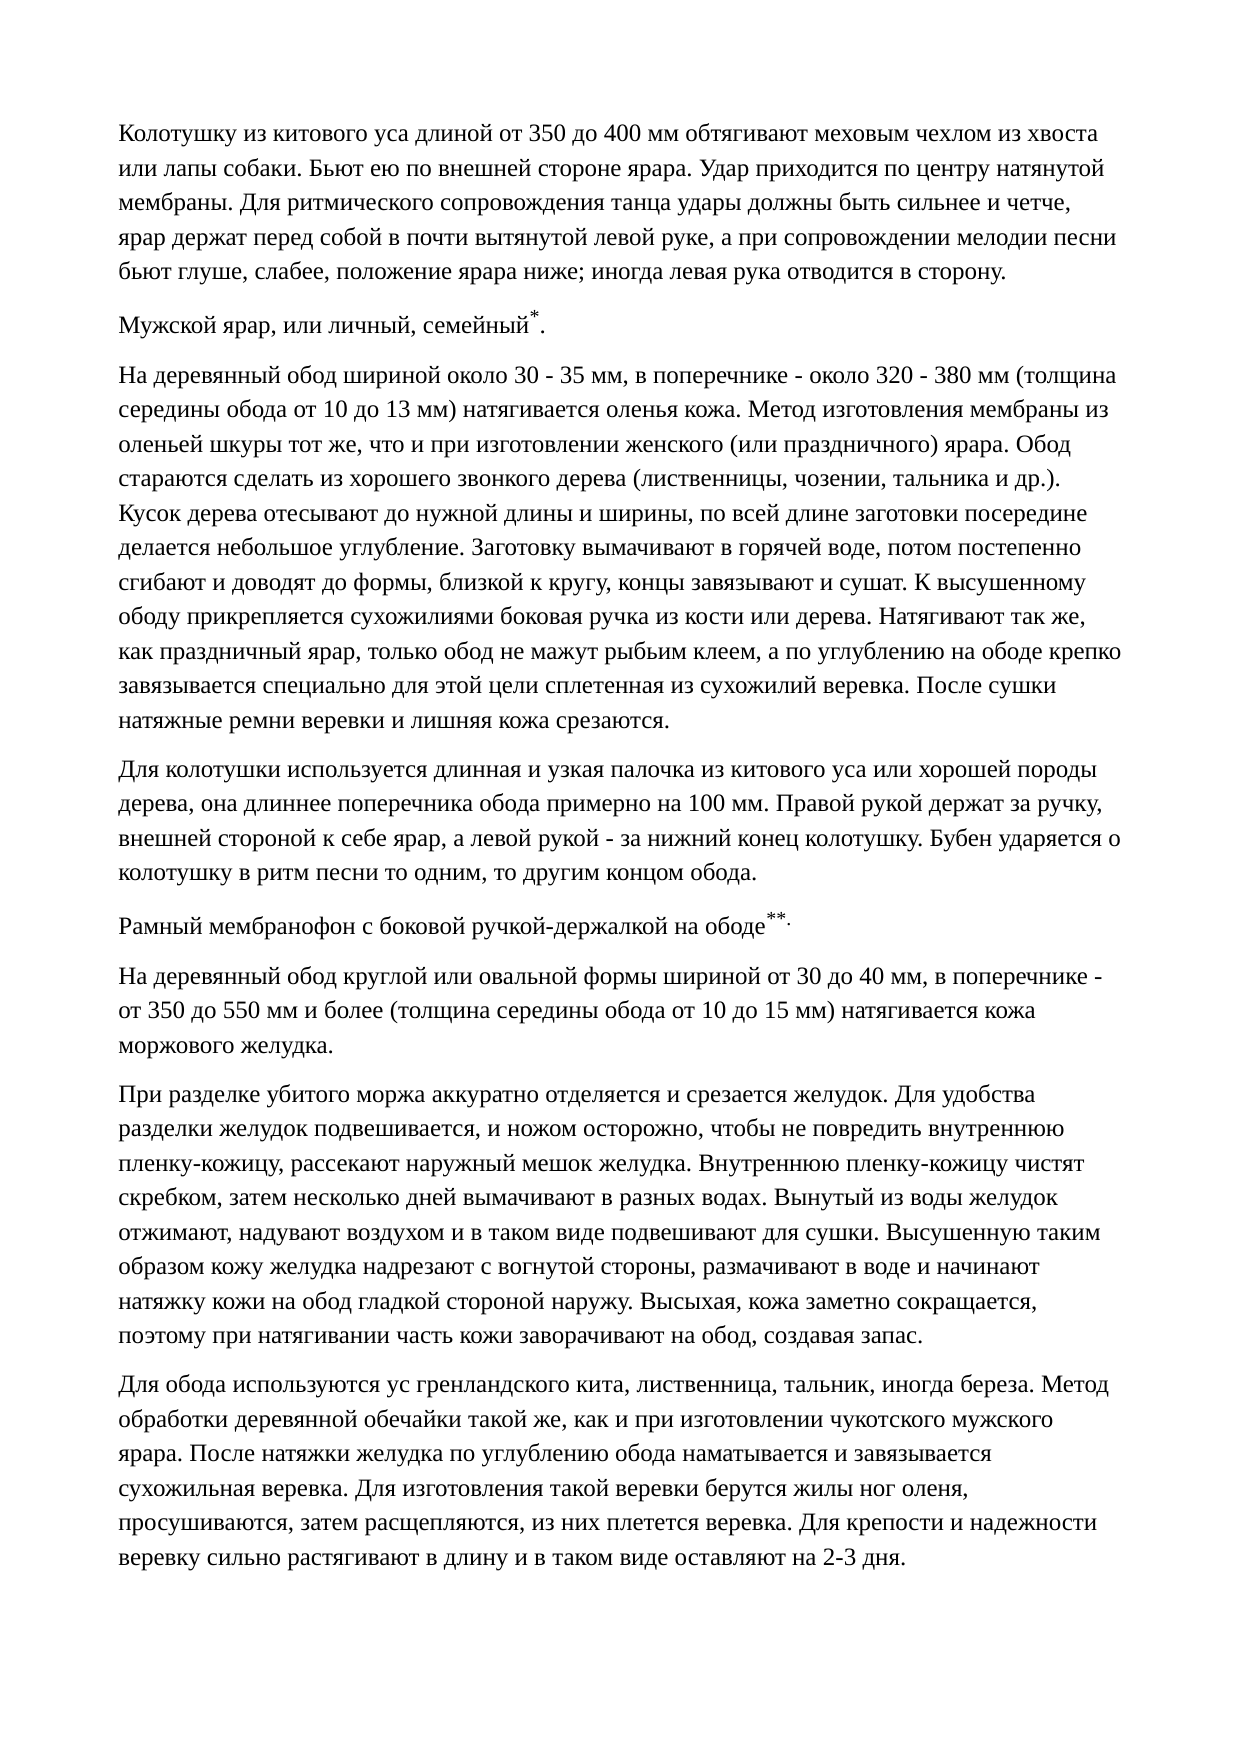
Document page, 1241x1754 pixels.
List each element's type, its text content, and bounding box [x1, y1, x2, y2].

text Для колотушки используется длинная и узкая палочка из китового уса или хорошей породы дерева, она длиннее поперечника обода примерно на 100 мм. Правой рукой держат за ручку, внешней стороной к себе ярар, а левой рукой - за нижний конец колотушку. Бубен ударяется о колотушку в ритм песни то одним, то другим концом обода. [118, 754, 1122, 886]
text При разделке убитого моржа аккуратно отделяется и срезается желудок. Для удобства разделки желудок подвешивается, и ножом осторожно, чтобы не повредить внутреннюю пленку-кожицу, рассекают наружный мешок желудка. Внутреннюю пленку-кожицу чистят скребком, затем несколько дней вымачивают в разных водах. Вынутый из воды желудок отжимают, надувают воздухом и в таком виде подвешивают для сушки. Высушенную таким образом кожу желудка надрезают с вогнутой стороны, размачивают в воде и начинают натяжку кожи на обод гладкой стороной наружу. Высыхая, кожа заметно сокращается, поэтому при натягивании часть кожи заворачивают на обод, создавая запас. [118, 1079, 1122, 1349]
text Колотушку из китового уса длиной от 350 до 400 мм обтягивают меховым чехлом из хвоста или лапы собаки. Бьют ею по внешней стороне ярара. Удар приходится по центру натянутой мембраны. Для ритмического сопровождения танца удары должны быть сильнее и четче, ярар держат перед собой в почти вытянутой левой руке, а при сопровождении мелодии песни бьют глуше, слабее, положение ярара ниже; иногда левая рука отводится в сторону. [118, 118, 1122, 285]
text Для обода используются ус гренландского кита, лиственница, тальник, иногда береза. Метод обработки деревянной обечайки такой же, как и при изготовлении чукотского мужского ярара. После натяжки желудка по углублению обода наматывается и завязывается сухожильная веревка. Для изготовления такой веревки берутся жилы ног оленя, просушиваются, затем расщепляются, из них плетется веревка. Для крепости и надежности веревку сильно растягивают в длину и в таком виде оставляют на 2-3 дня. [118, 1369, 1122, 1571]
text Мужской ярар, или личный, семейный*. [118, 305, 1122, 339]
text На деревянный обод круглой или овальной формы шириной от 30 до 40 мм, в поперечнике - от 350 до 550 мм и более (толщина середины обода от 10 до 15 мм) натягивается кожа моржового желудка. [118, 961, 1122, 1059]
text Рамный мембранофон с боковой ручкой-держалкой на ободе**. [118, 906, 1122, 940]
text На деревянный обод шириной около 30 - 35 мм, в поперечнике - около 320 - 380 мм (толщина середины обода от 10 до 13 мм) натягивается оленья кожа. Метод изготовления мембраны из оленьей шкуры тот же, что и при изготовлении женского (или праздничного) ярара. Обод стараются сделать из хорошего звонкого дерева (лиственницы, чозении, тальника и др.). Кусок дерева отесывают до нужной длины и ширины, по всей длине заготовки посередине делается небольшое углубление. Заготовку вымачивают в горячей воде, потом постепенно сгибают и доводят до формы, близкой к кругу, концы завязывают и сушат. К высушенному ободу прикрепляется сухожилиями боковая ручка из кости или дерева. Натягивают так же, как праздничный ярар, только обод не мажут рыбьим клеем, а по углублению на ободе крепко завязывается специально для этой цели сплетенная из сухожилий веревка. После сушки натяжные ремни веревки и лишняя кожа срезаются. [118, 360, 1122, 733]
